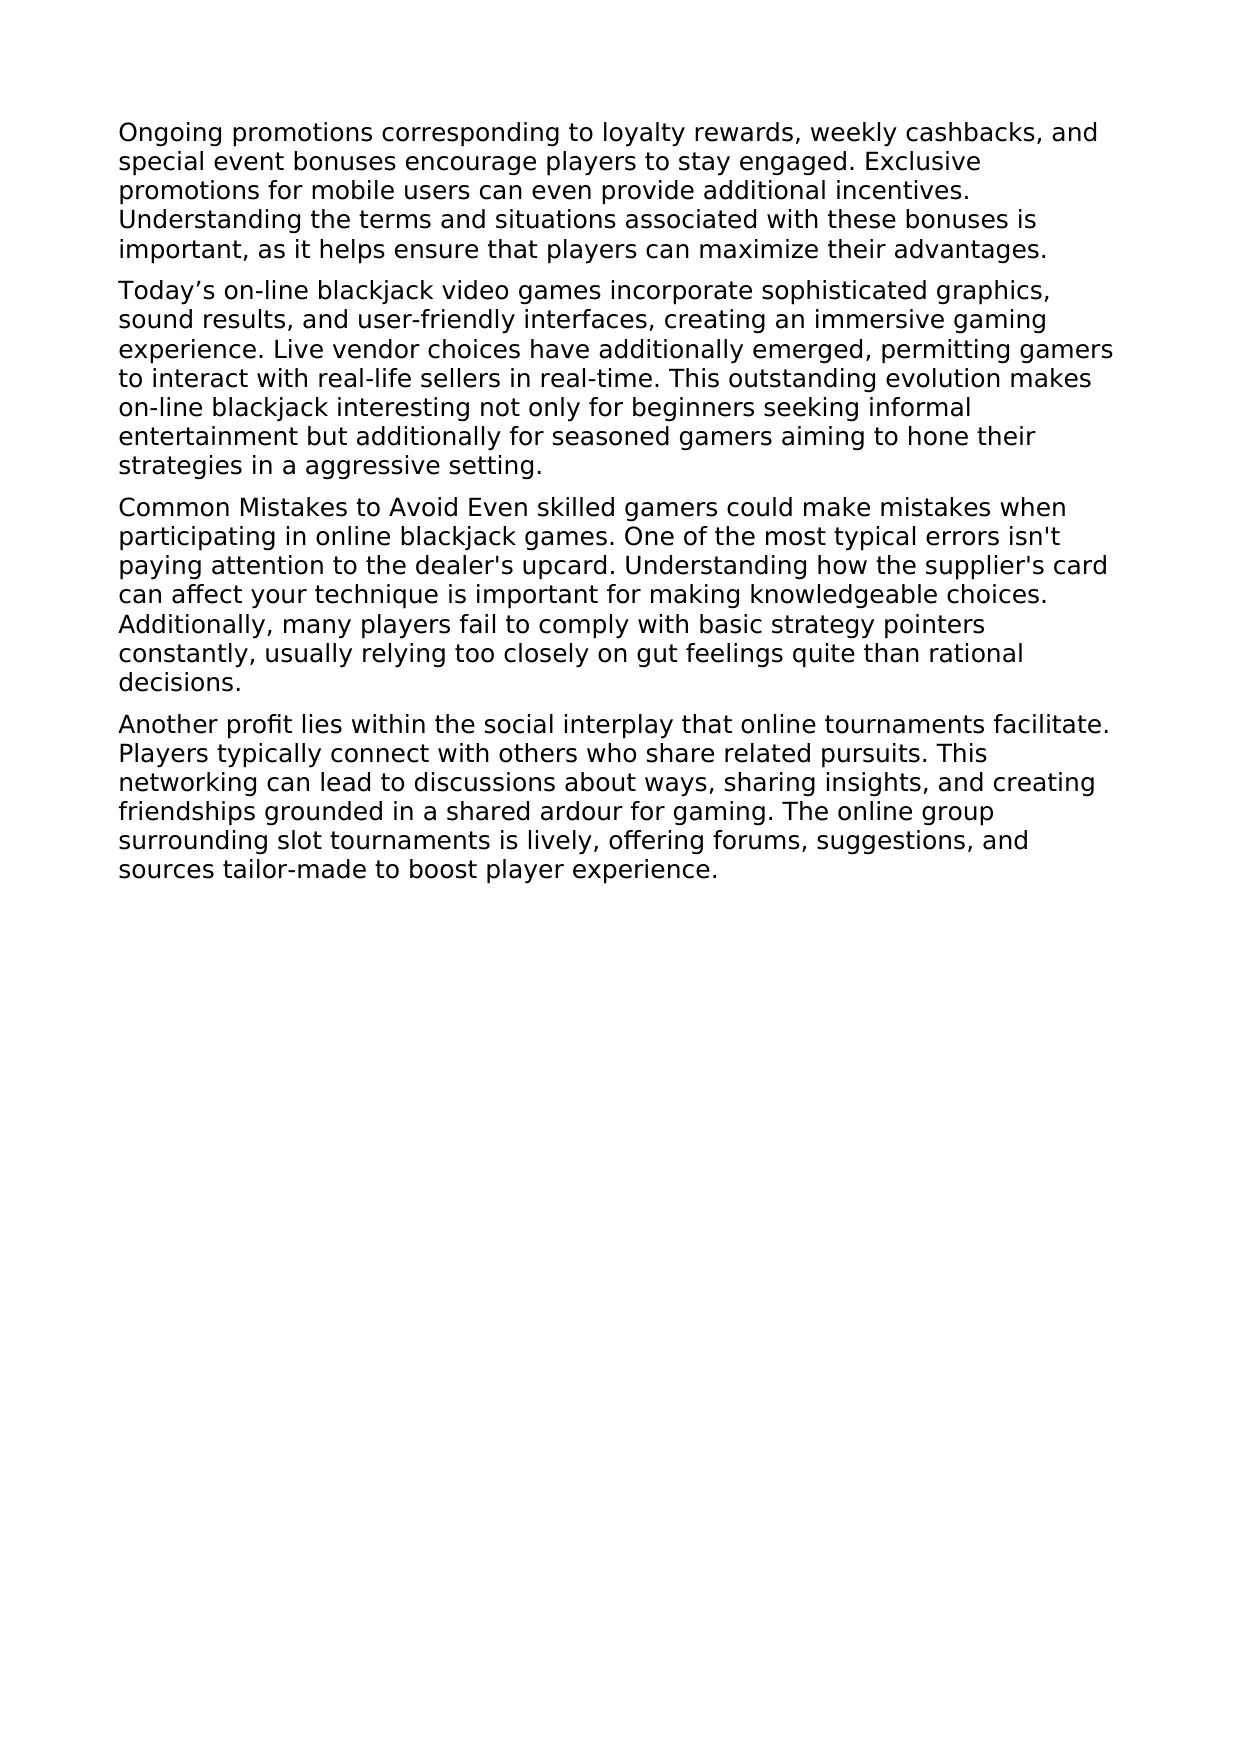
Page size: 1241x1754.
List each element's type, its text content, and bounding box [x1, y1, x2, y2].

text Today’s on-line blackjack video games incorporate sophisticated graphics, sound results, and user-friendly interfaces, creating an immersive gaming experience. Live vendor choices have additionally emerged, permitting gamers to interact with real-life sellers in real-time. This outstanding evolution makes on-line blackjack interesting not only for beginners seeking informal entertainment but additionally for seasoned gamers aiming to hone their strategies in a aggressive setting. [118, 276, 1122, 481]
text Ongoing promotions corresponding to loyalty rewards, weekly cashbacks, and special event bonuses encourage players to stay engaged. Exclusive promotions for mobile users can even provide additional incentives. Understanding the terms and situations associated with these bonuses is important, as it helps ensure that players can maximize their advantages. [118, 118, 1122, 264]
text Common Mistakes to Avoid Even skilled gamers could make mistakes when participating in online blackjack games. One of the most typical errors isn't paying attention to the dealer's upcard. Understanding how the supplier's card can affect your technique is important for making knowledgeable choices. Additionally, many players fail to comply with basic strategy pointers constantly, usually relying too closely on gut feelings quite than rational decisions. [118, 493, 1122, 697]
text Another profit lies within the social interplay that online tournaments facilitate. Players typically connect with others who share related pursuits. This networking can lead to discussions about ways, sharing insights, and creating friendships grounded in a shared ardour for gaming. The online group surrounding slot tournaments is lively, offering forums, suggestions, and sources tailor-made to boost player experience. [118, 710, 1122, 885]
